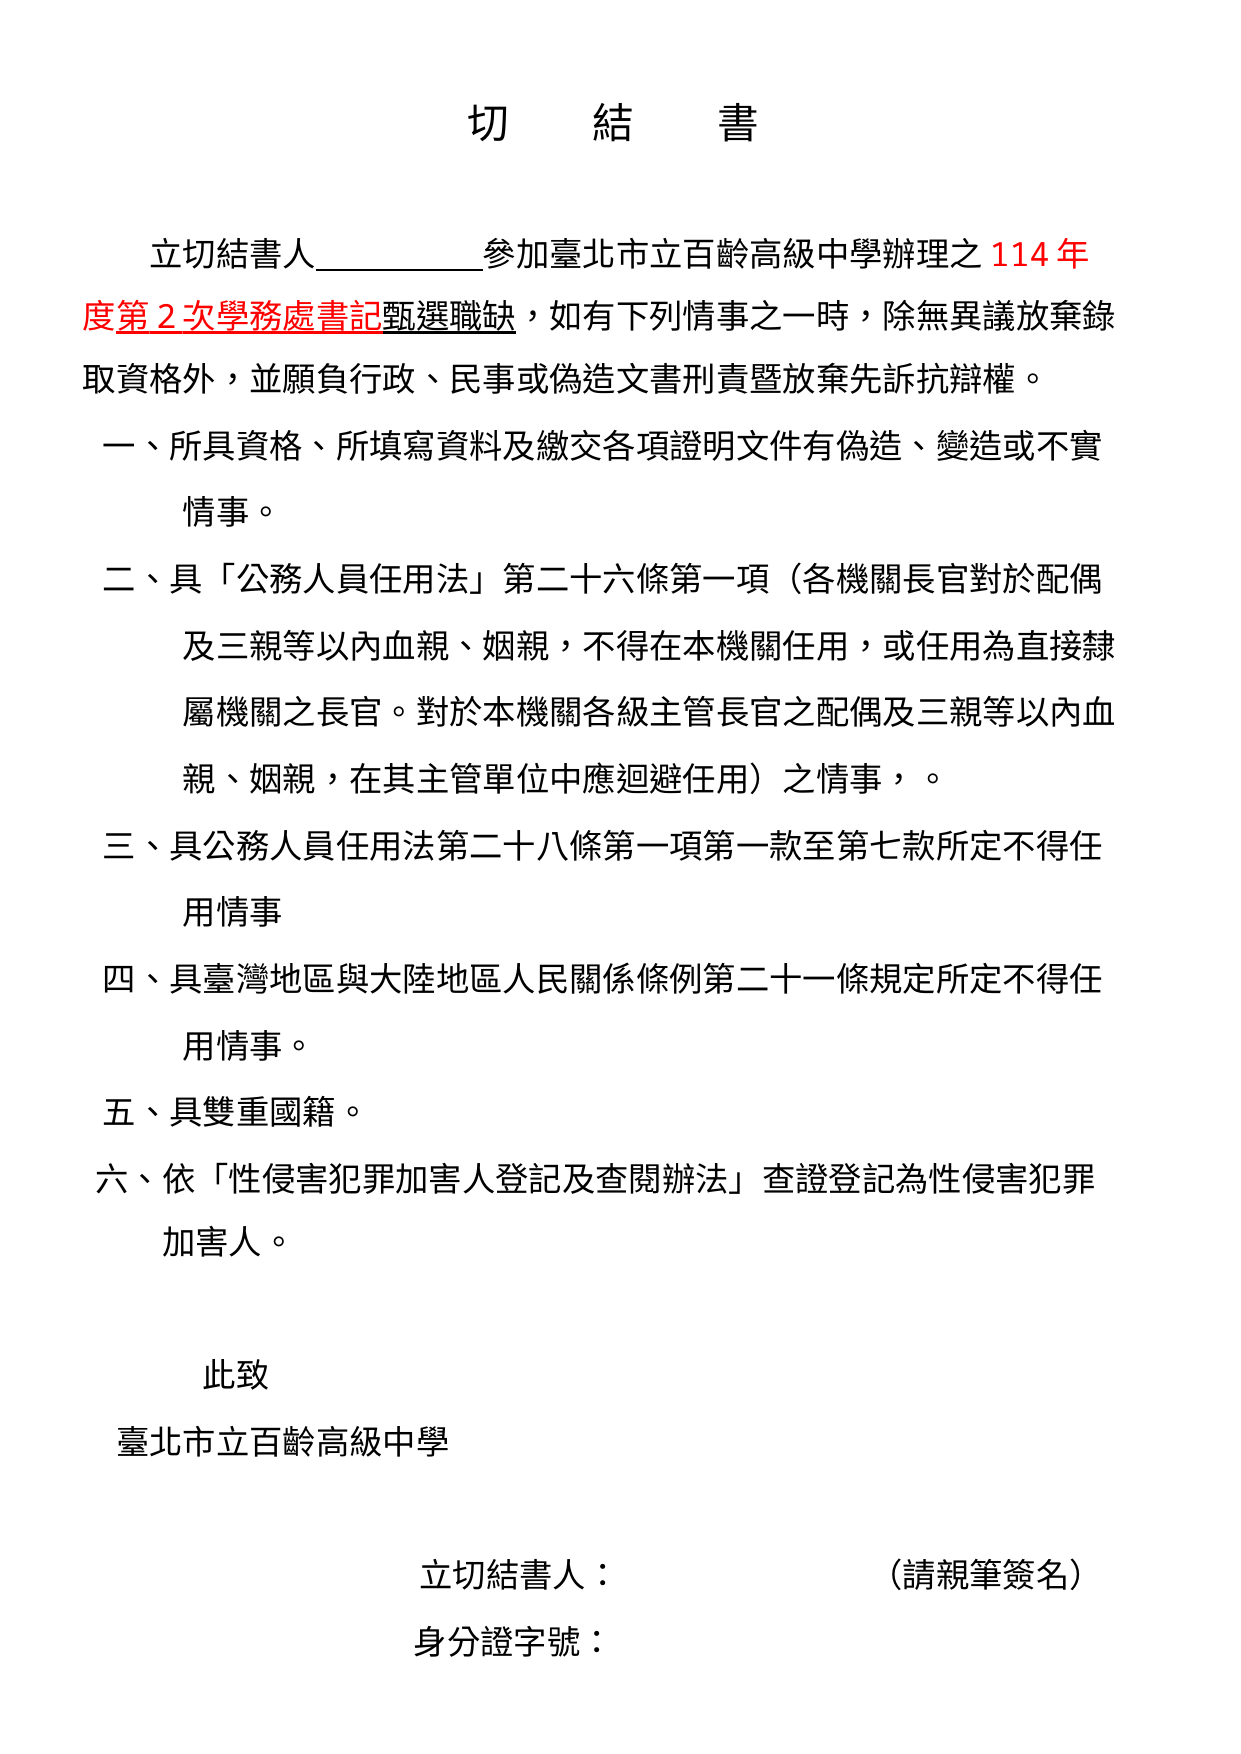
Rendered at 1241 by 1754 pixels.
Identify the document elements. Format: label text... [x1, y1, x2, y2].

text 立切結書人： （請親筆簽名） [83, 1531, 1122, 1594]
text 一、所具資格、所填寫資料及繳交各項證明文件有偽造、變造或不實 [83, 402, 1122, 464]
text 六、依「性侵害犯罪加害人登記及查閱辦法」查證登記為性侵害犯罪加害人。 [95, 1135, 1122, 1260]
text 親、姻親，在其主管單位中應迴避任用）之情事，。 [83, 735, 1122, 798]
text 四、具臺灣地區與大陸地區人民關係條例第二十一條規定所定不得任 [83, 935, 1122, 998]
text 及三親等以內血親、姻親，不得在本機關任用，或任用為直接隸 [83, 602, 1122, 664]
text 情事。 [83, 469, 1122, 531]
text 此致 [83, 1331, 1122, 1394]
text 切 結 書 [104, 79, 1122, 142]
text 臺北市立百齡高級中學 [83, 1398, 1122, 1460]
text 身分證字號： [83, 1598, 1122, 1660]
text 立切結書人 參加臺北市立百齡高級中學辦理之114年度第2次學務處書記甄選職缺，如有下列情事之一時，除無異議放棄錄取資格外，並願負行政、民事或偽造文書刑責暨放棄先訴抗辯權。 [83, 210, 1122, 398]
text 三、具公務人員任用法第二十八條第一項第一款至第七款所定不得任 [83, 802, 1122, 864]
text 屬機關之長官。對於本機關各級主管長官之配偶及三親等以內血 [83, 669, 1122, 731]
text 五、具雙重國籍。 [83, 1069, 1122, 1131]
text 用情事。 [83, 1002, 1122, 1064]
text 用情事 [83, 869, 1122, 931]
text 二、具「公務人員任用法」第二十六條第一項（各機關長官對於配偶 [83, 535, 1122, 598]
